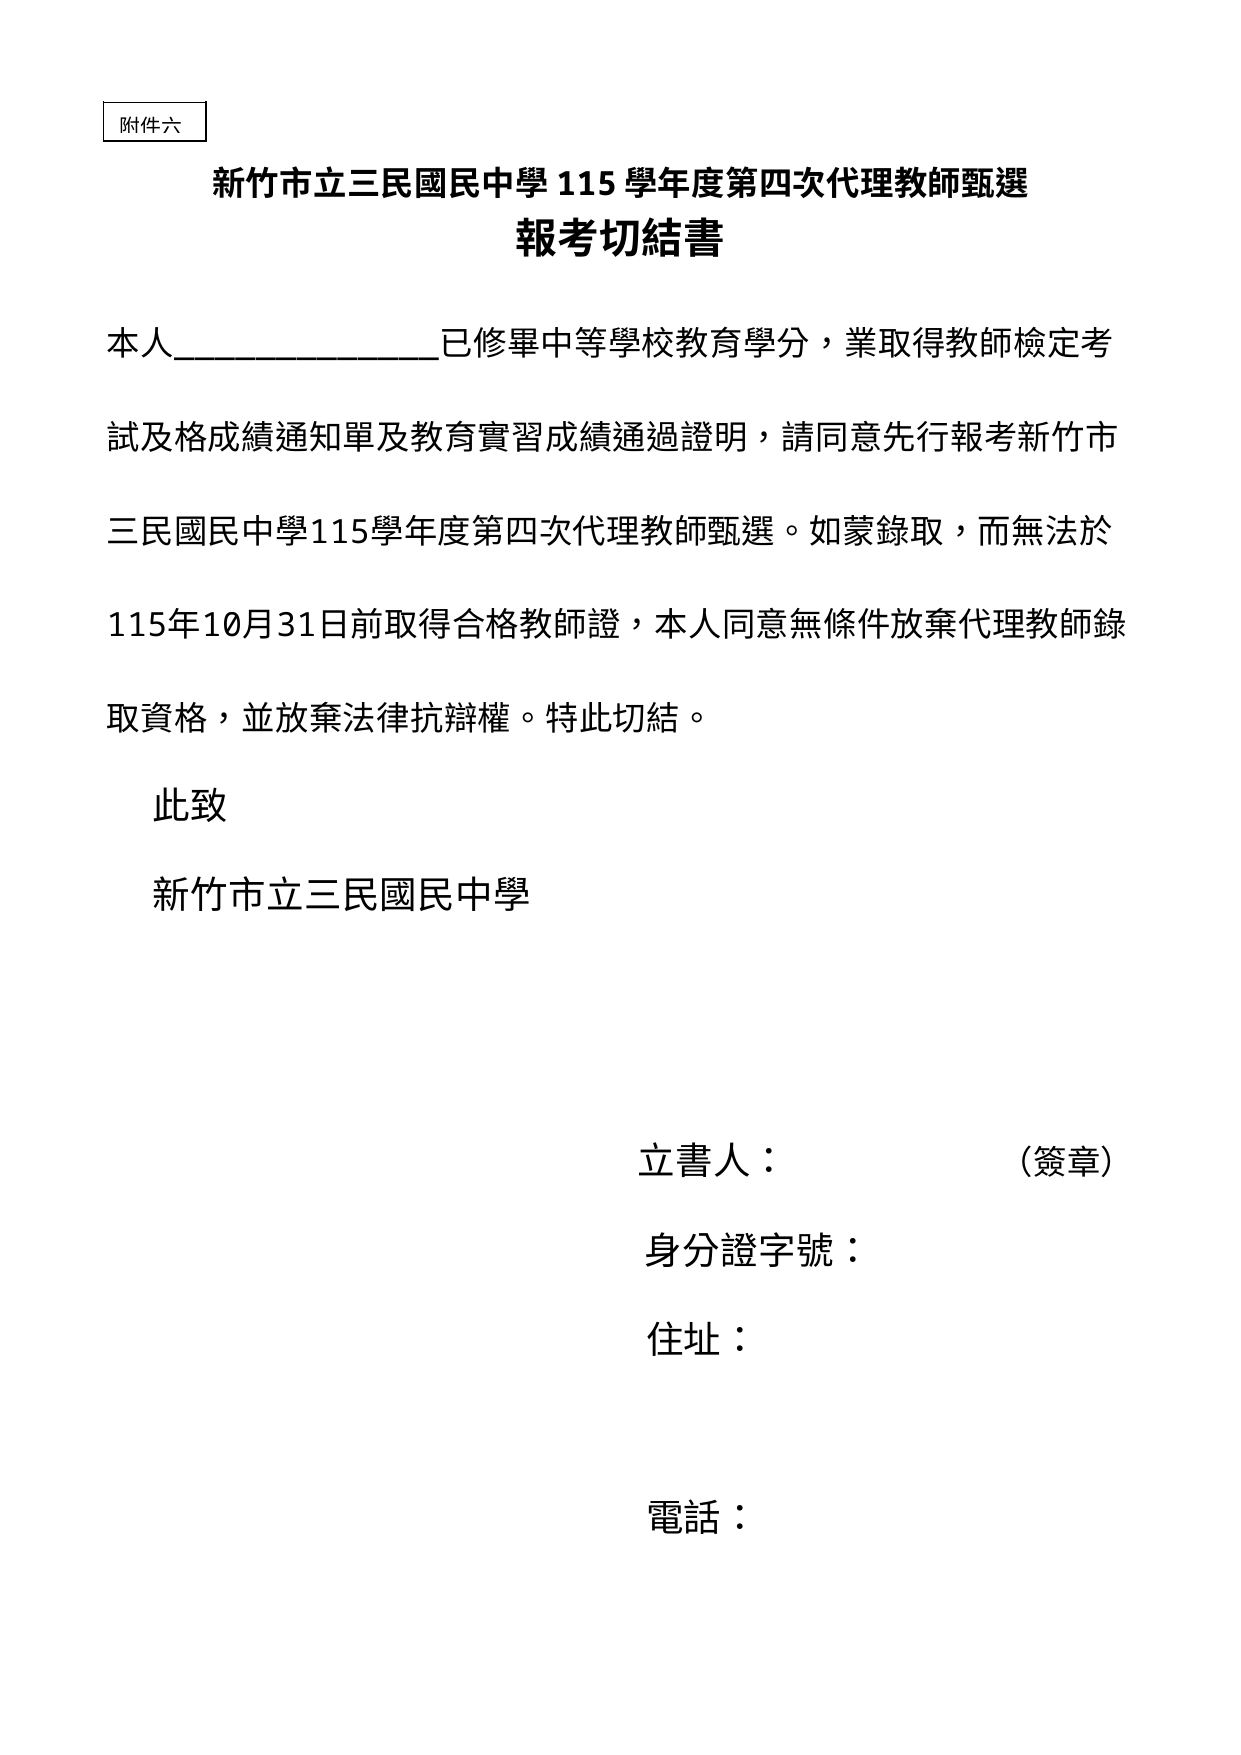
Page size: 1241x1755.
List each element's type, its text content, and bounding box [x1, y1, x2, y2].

text 本人_____________已修畢中等學校教育學分，業取得教師檢定考試及格成績通知單及教育實習成績通過證明，請同意先行報考新竹市三民國民中學115學年度第四次代理教師甄選。如蒙錄取，而無法於115年10月31日前取得合格教師證，本人同意無條件放棄代理教師錄取資格，並放棄法律抗辯權。特此切結。 [106, 299, 1134, 737]
text 新竹市立三民國民中學115學年度第四次代理教師甄選 [106, 157, 1134, 205]
text 住址： [106, 1296, 759, 1358]
text 電話： [106, 1473, 759, 1536]
text 附件六 [119, 110, 190, 133]
text 報考切結書 [106, 205, 1134, 266]
text [104, 103, 205, 140]
text 此致 [106, 761, 1134, 824]
text 身分證字號： [106, 1206, 871, 1269]
text 立書人： （簽章） [106, 1117, 1134, 1179]
text 新竹市立三民國民中學 [106, 851, 1134, 913]
